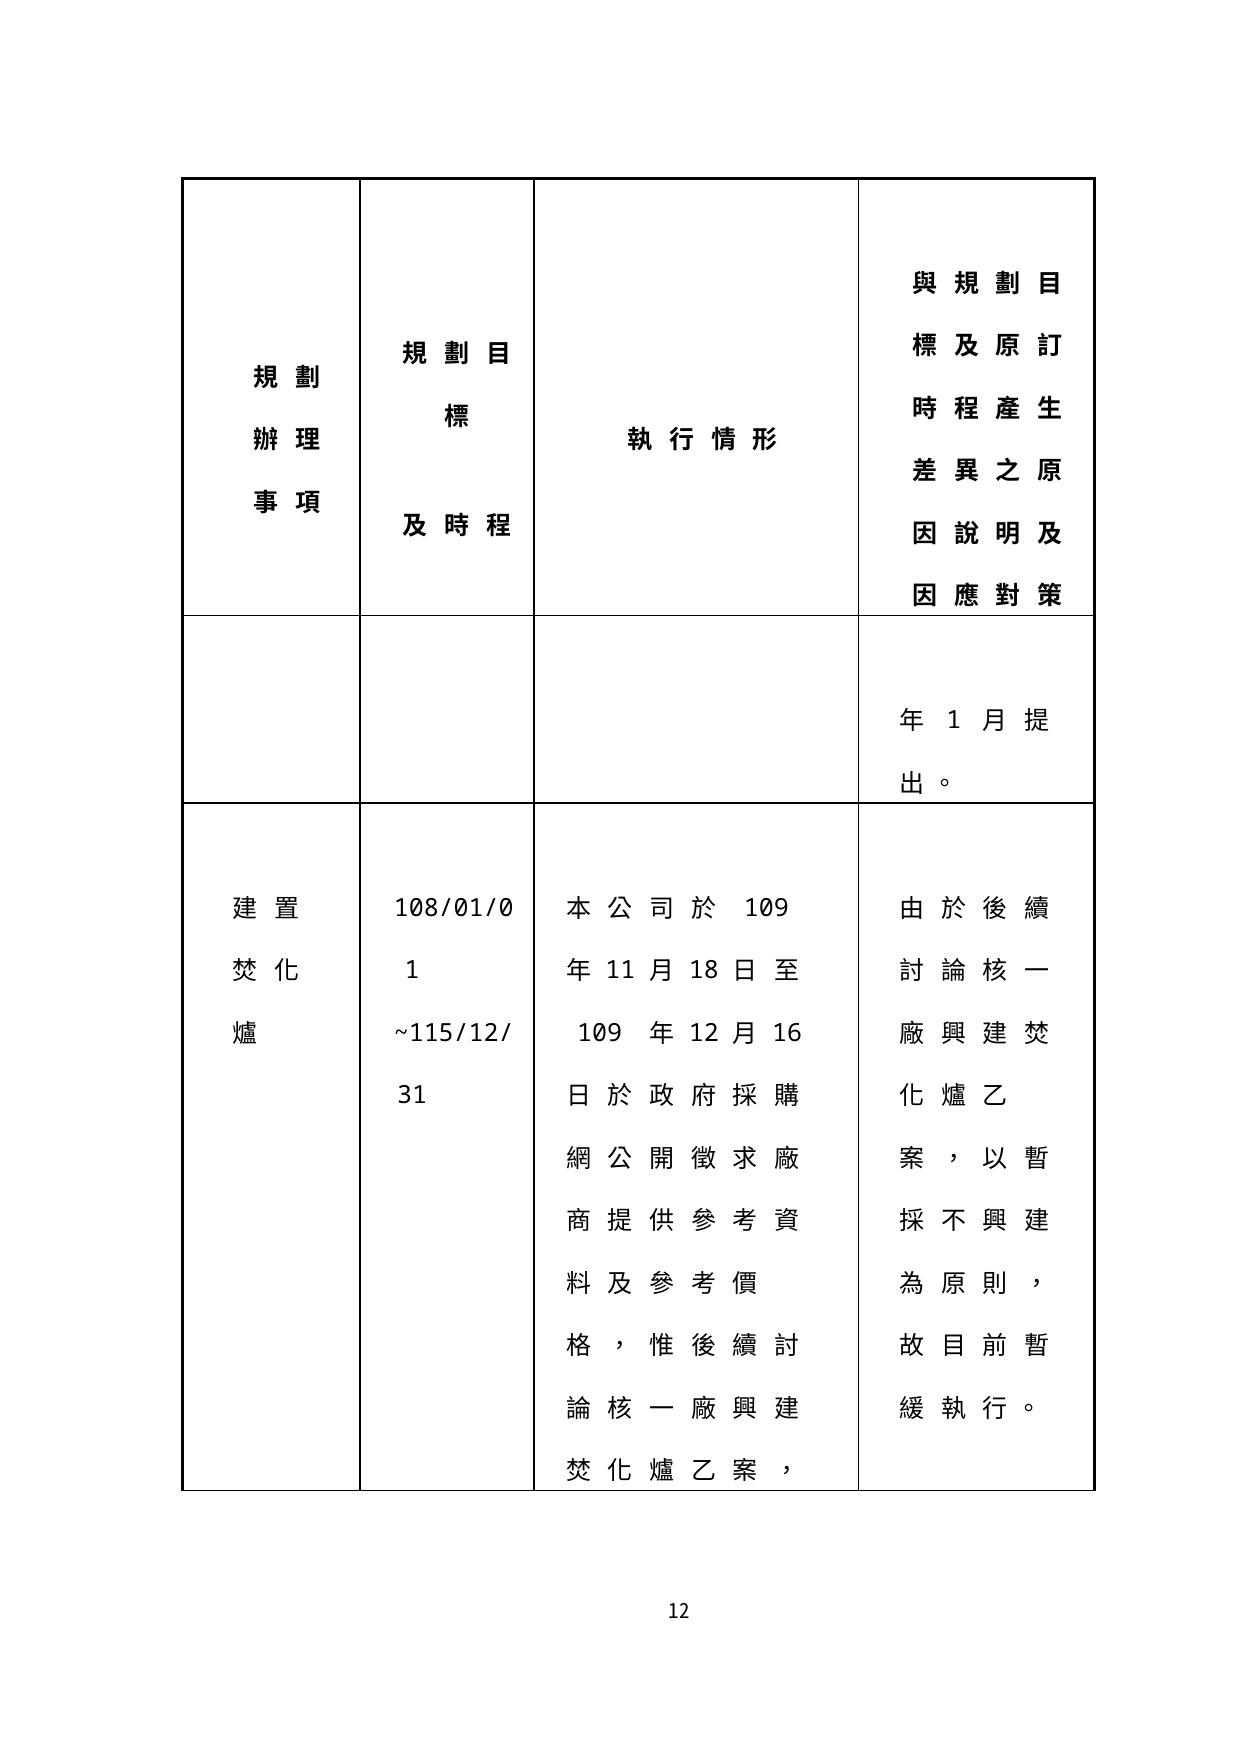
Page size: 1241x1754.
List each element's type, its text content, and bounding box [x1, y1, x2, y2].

table_header 規劃辦理事項 [184, 180, 359, 615]
table_cell 年1月提出。 [859, 616, 1093, 802]
table_header 與規劃目標及原訂時程產生差異之原因說明及因應對策 [859, 180, 1093, 615]
table_cell [184, 616, 359, 802]
table_cell 由於後續討論核一廠興建焚化爐乙案，以暫採不興建為原則，故目前暫緩執行。 [859, 804, 1093, 1490]
table_cell [361, 616, 533, 802]
table_cell 建置焚化爐 [184, 804, 359, 1490]
table_cell 本公司於109年11月18日至109年12月16日於政府採購網公開徵求廠商提供參考資料及參考價格，惟後續討論核一廠興建焚化爐乙案， [535, 804, 858, 1490]
table_header 規劃目標 及時程 [361, 180, 533, 615]
table_header 執行情形 [535, 180, 858, 615]
table_cell 108/01/01 ~115/12/31 [361, 804, 533, 1490]
table_cell [535, 616, 858, 802]
